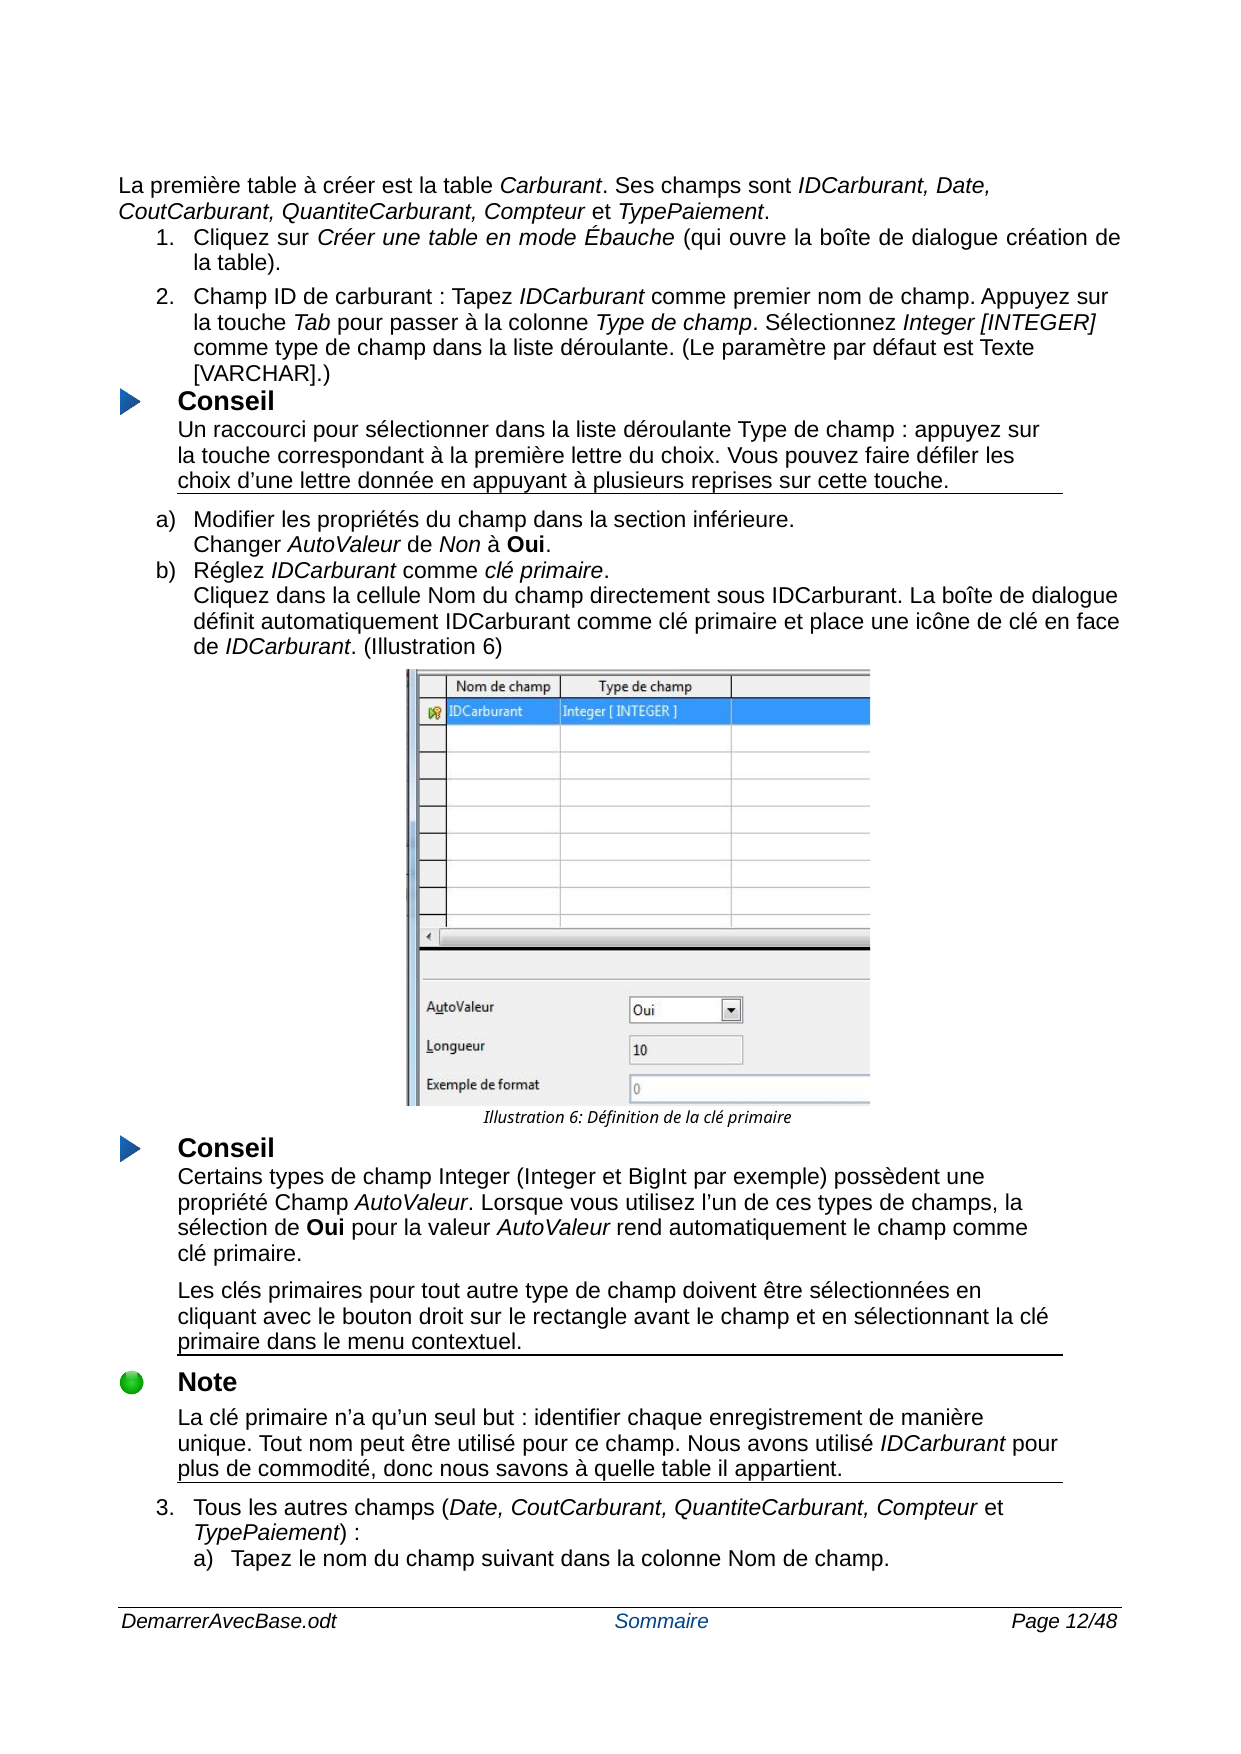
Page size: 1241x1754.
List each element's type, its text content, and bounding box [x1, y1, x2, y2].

list Champ ID de carburant : Tapez IDCarburant comme premier nom de champ. Appuyez sur la touche Tab pour passer à la colonne Type de champ. Sélectionnez Integer [INTEGER] comme type de champ dans la liste déroulante. (Le paramètre par défaut est Texte [VARCHAR].) [156, 284, 1122, 386]
list Modifier les propriétés du champ dans la section inférieure. Changer AutoValeur de Non à Oui. [156, 506, 1122, 557]
text Un raccourci pour sélectionner dans la liste déroulante Type de champ : appuyez sur la touche correspondant à la première lettre du choix. Vous pouvez faire défiler les choix d’une lettre donnée en appuyant à plusieurs reprises sur cette touche. [177, 417, 1063, 493]
text Certains types de champ Integer (Integer et BigInt par exemple) possèdent une propriété Champ AutoValeur. Lorsque vous utilisez l’un de ces types de champs, la sélection de Oui pour la valeur AutoValeur rend automatiquement le champ comme clé primaire. [177, 1164, 1063, 1266]
text Illustration 6: Définition de la clé primaire [406, 1106, 870, 1129]
list Tous les autres champs (Date, CoutCarburant, QuantiteCarburant, Compteur et TypePaiement) : [156, 1494, 1122, 1545]
list Conseil [80, 685, 1122, 1164]
list Réglez IDCarburant comme clé primaire. Cliquez dans la cellule Nom du champ directement sous IDCarburant. La boîte de dialogue définit automatiquement IDCarburant comme clé primaire et place une icône de clé en face de IDCarburant. (Illustration 6) [156, 557, 1122, 659]
text La première table à créer est la table Carburant. Ses champs sont IDCarburant, Date, CoutCarburant, QuantiteCarburant, Compteur et TypePaiement. [118, 173, 1122, 224]
list Cliquez sur Créer une table en mode Ébauche (qui ouvre la boîte de dialogue création de la table). [156, 224, 1122, 275]
text La clé primaire n’a qu’un seul but : identifier chaque enregistrement de manière unique. Tout nom peut être utilisé pour ce champ. Nous avons utilisé IDCarburant pour plus de commodité, donc nous savons à quelle table il appartient. [177, 1405, 1063, 1482]
picture [406, 669, 871, 1106]
text Les clés primaires pour tout autre type de champ doivent être sélectionnées en cliquant avec le bouton droit sur le rectangle avant le champ et en sélectionnant la clé primaire dans le menu contextuel. [177, 1278, 1063, 1354]
list Note [59, 1367, 1122, 1397]
list Tapez le nom du champ suivant dans la colonne Nom de champ. [193, 1545, 1122, 1571]
list Conseil [80, 386, 1122, 417]
